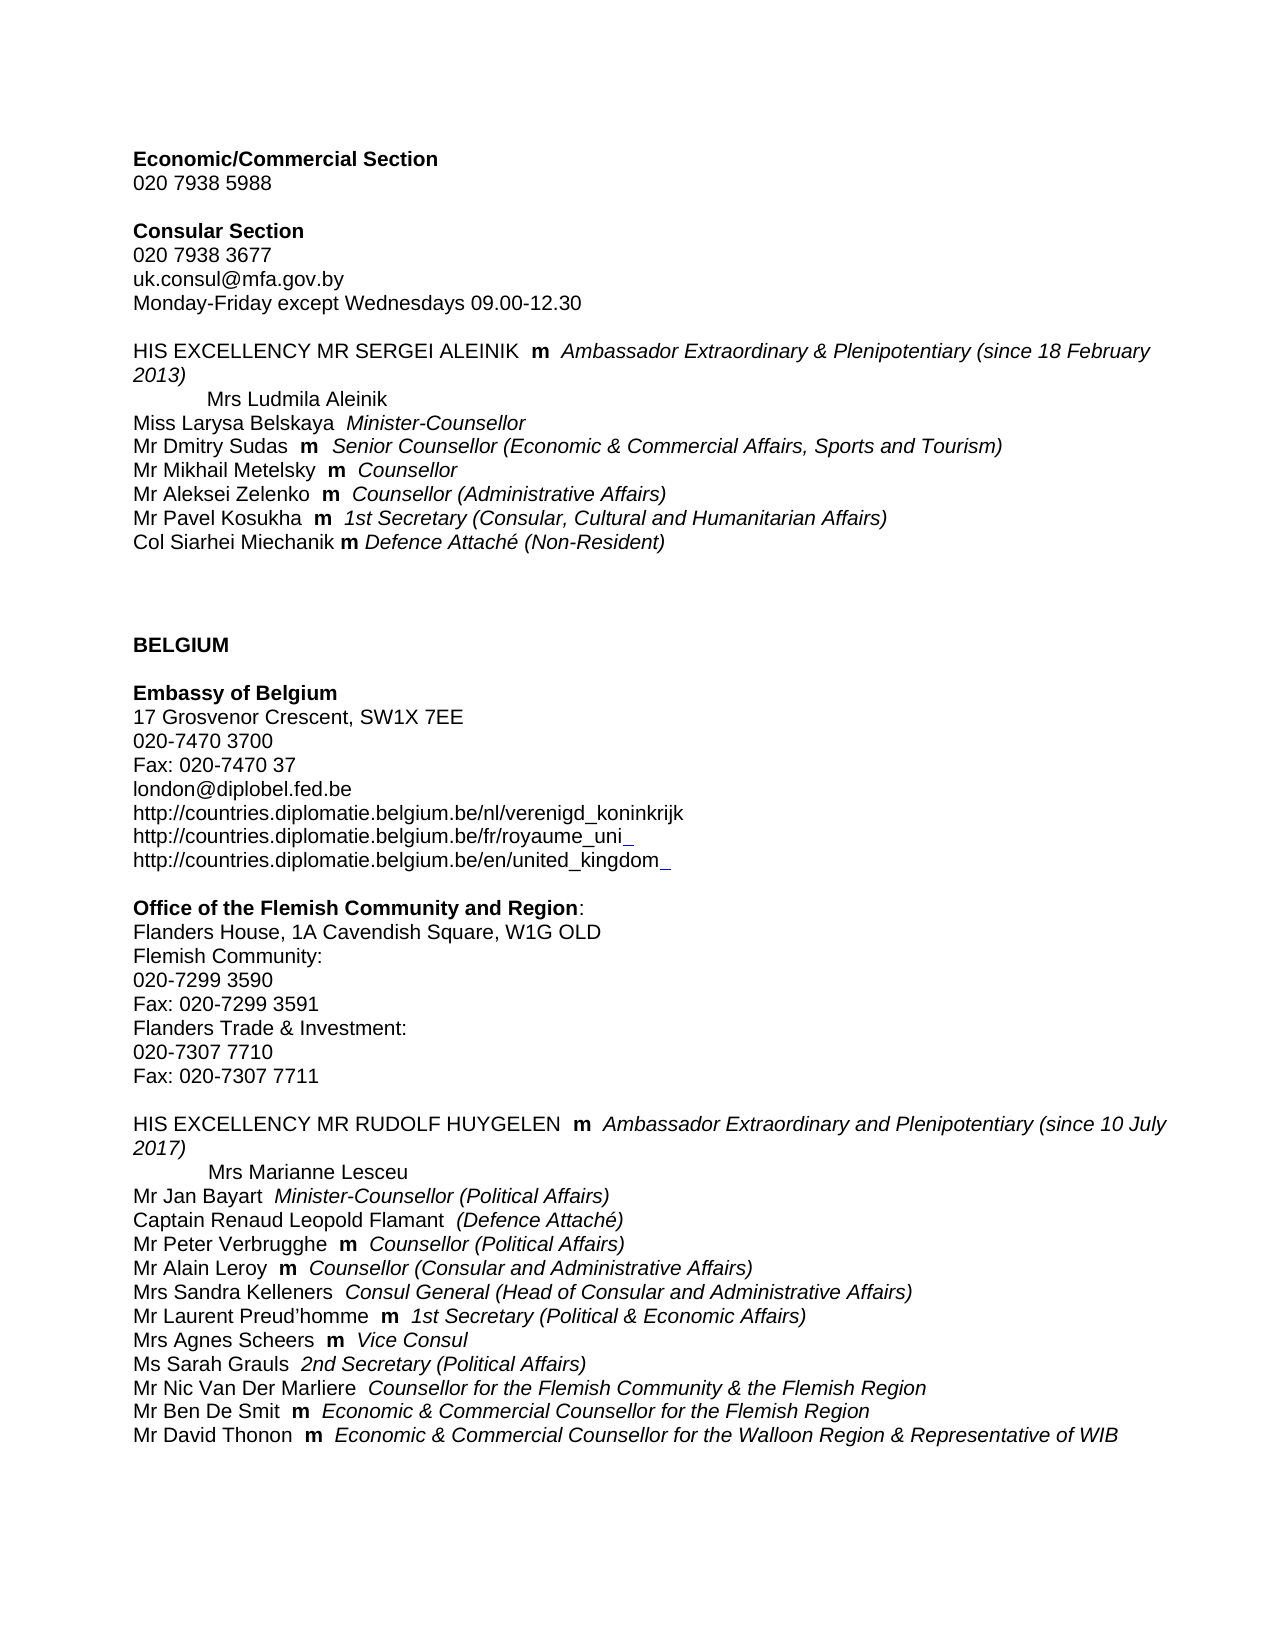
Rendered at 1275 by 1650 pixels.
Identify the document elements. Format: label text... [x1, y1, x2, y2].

text Mrs Ludmila Aleinik [133, 386, 1181, 410]
text uk.consul@mfa.gov.by [133, 267, 1181, 291]
text http://countries.diplomatie.belgium.be/nl/verenigd_koninkrijk [133, 800, 1181, 824]
text Mr Jan Bayart Minister-Counsellor (Political Affairs) [133, 1184, 1181, 1208]
text Consular Section [133, 219, 1181, 243]
text Fax: 020-7470 37 [133, 752, 1181, 776]
text Mr Aleksei Zelenko m Counsellor (Administrative Affairs) [133, 482, 1181, 506]
text Flanders House, 1A Cavendish Square, W1G OLD [133, 920, 1181, 944]
text Miss Larysa Belskaya Minister-Counsellor [133, 410, 1181, 434]
text Flemish Community: [133, 944, 1181, 968]
text Mrs Marianne Lesceu [133, 1160, 1181, 1184]
text Flanders Trade & Investment: [133, 1016, 1181, 1040]
text Mr Alain Leroy m Counsellor (Consular and Administrative Affairs) [133, 1256, 1181, 1279]
text 020 7938 5988 [133, 171, 1181, 195]
text Captain Renaud Leopold Flamant (Defence Attaché) [133, 1208, 1181, 1232]
text Mr Nic Van Der Marliere Counsellor for the Flemish Community & the Flemish Region [133, 1375, 1181, 1399]
text http://countries.diplomatie.belgium.be/fr/royaume_uni [133, 824, 1181, 848]
text Mrs Agnes Scheers m Vice Consul [133, 1327, 1181, 1351]
text 17 Grosvenor Crescent, SW1X 7EE [133, 704, 1181, 728]
text Mr Pavel Kosukha m 1st Secretary (Consular, Cultural and Humanitarian Affairs) [133, 506, 1181, 530]
text london@diplobel.fed.be [133, 776, 1181, 800]
text Economic/Commercial Section [133, 147, 1181, 171]
text Office of the Flemish Community and Region: [133, 896, 1181, 920]
text Fax: 020-7299 3591 [133, 992, 1181, 1016]
text Mr Dmitry Sudas m Senior Counsellor (Economic & Commercial Affairs, Sports and Tourism) [133, 434, 1181, 458]
text Mr Peter Verbrugghe m Counsellor (Political Affairs) [133, 1232, 1181, 1256]
text Mr Ben De Smit m Economic & Commercial Counsellor for the Flemish Region [133, 1399, 1181, 1423]
text 020-7307 7710 [133, 1040, 1181, 1064]
text http://countries.diplomatie.belgium.be/en/united_kingdom [133, 848, 1181, 872]
text Embassy of Belgium [133, 681, 1181, 704]
text BELGIUM [133, 633, 1181, 657]
text Ms Sarah Grauls 2nd Secretary (Political Affairs) [133, 1351, 1181, 1375]
text Mr Mikhail Metelsky m Counsellor [133, 458, 1181, 482]
text Mr David Thonon m Economic & Commercial Counsellor for the Walloon Region & Representative of WIB [133, 1423, 1181, 1447]
text Mrs Sandra Kelleners Consul General (Head of Consular and Administrative Affairs) [133, 1279, 1181, 1303]
text Fax: 020-7307 7711 [133, 1064, 1181, 1088]
text 020-7299 3590 [133, 968, 1181, 992]
text Col Siarhei Miechanik m Defence Attaché (Non-Resident) [133, 530, 1181, 554]
text Monday-Friday except Wednesdays 09.00-12.30 [133, 291, 1181, 314]
text Mr Laurent Preud’homme m 1st Secretary (Political & Economic Affairs) [133, 1303, 1181, 1327]
text 020 7938 3677 [133, 243, 1181, 267]
text HIS EXCELLENCY MR RUDOLF HUYGELEN m Ambassador Extraordinary and Plenipotentiary (since 10 July 2017) [133, 1112, 1181, 1160]
text 020-7470 3700 [133, 728, 1181, 752]
text HIS EXCELLENCY MR SERGEI ALEINIK m Ambassador Extraordinary & Plenipotentiary (since 18 February 2013) [133, 338, 1181, 386]
